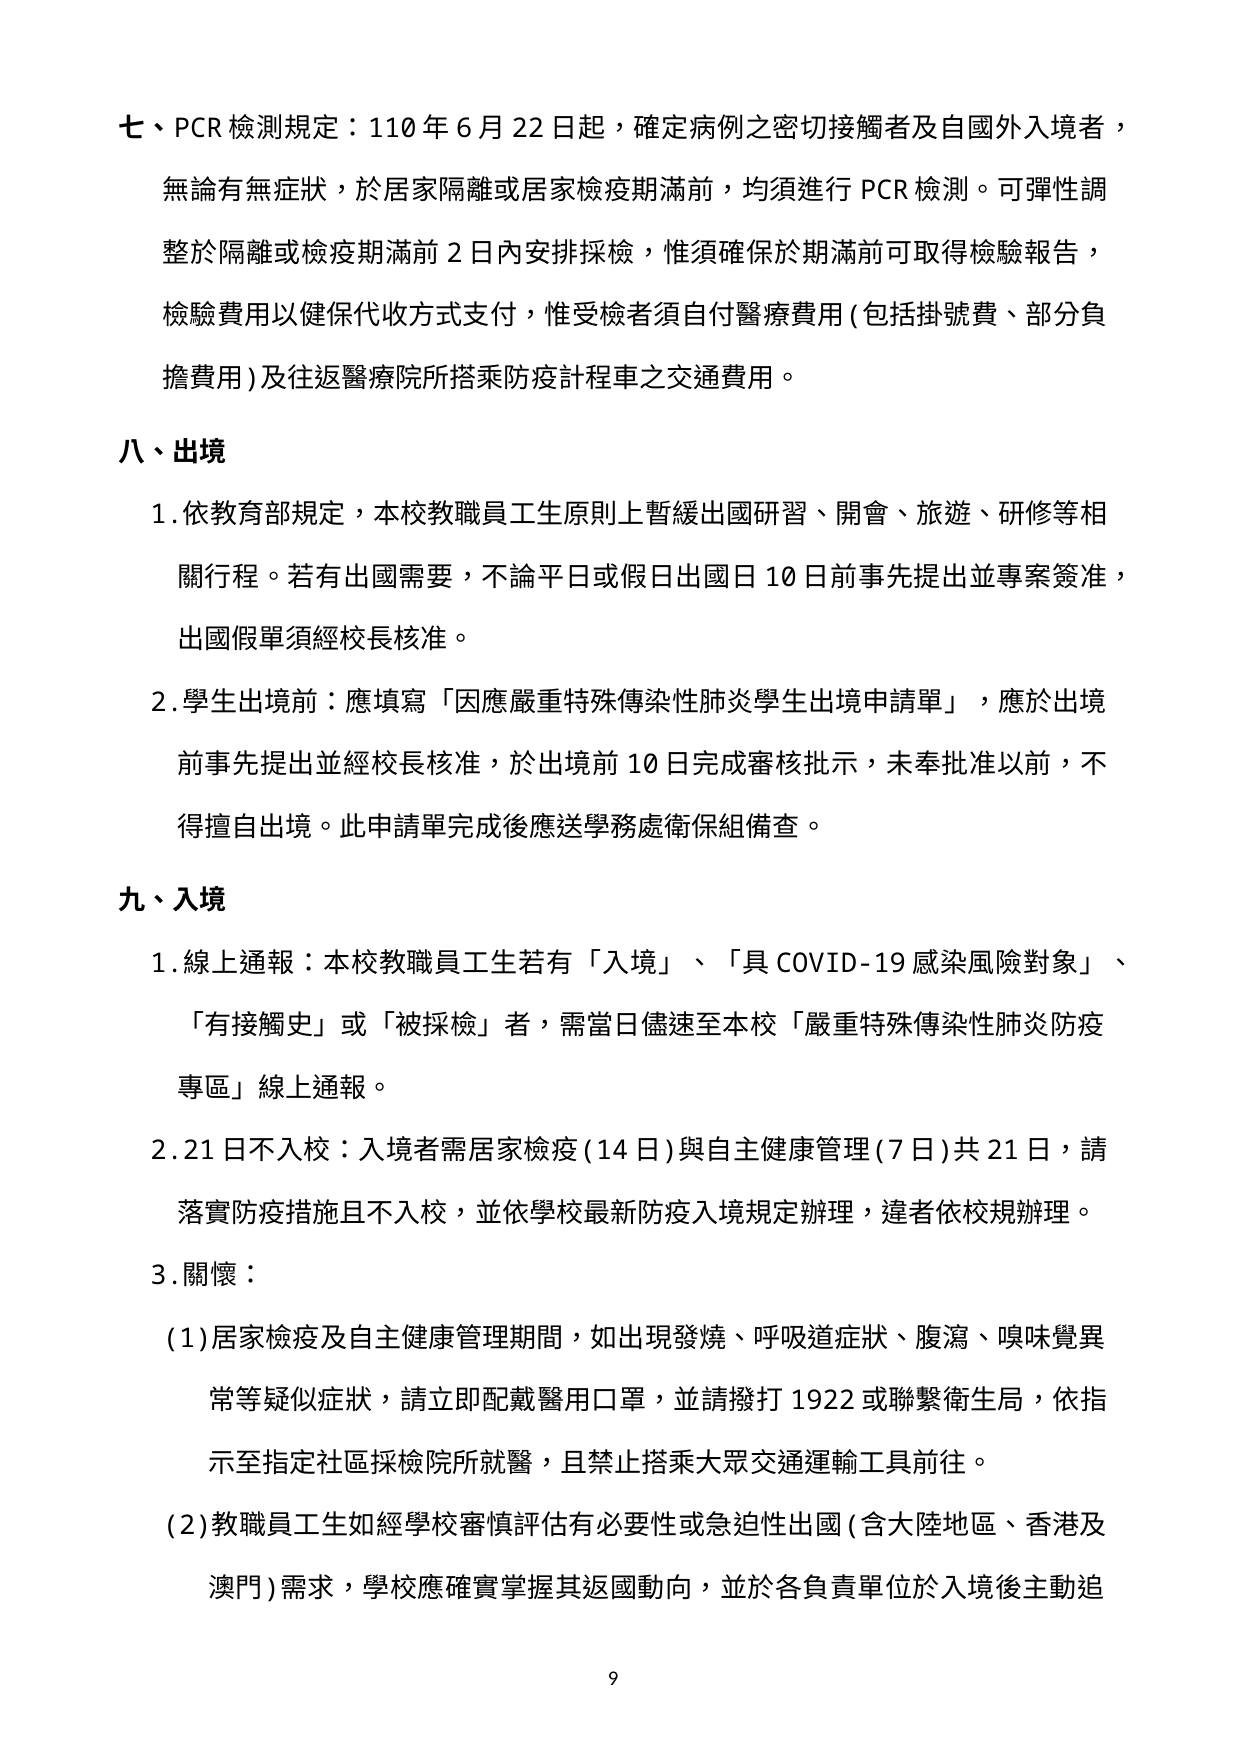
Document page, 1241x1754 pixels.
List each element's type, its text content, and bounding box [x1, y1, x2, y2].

text 1.線上通報：本校教職員工生若有「入境」、「具COVID-19感染風險對象」、「有接觸史」或「被採檢」者，需當日儘速至本校「嚴重特殊傳染性肺炎防疫專區」線上通報。 [150, 919, 1107, 1106]
text 2.21日不入校：入境者需居家檢疫(14日)與自主健康管理(7日)共21日，請落實防疫措施且不入校，並依學校最新防疫入境規定辦理，違者依校規辦理。 [150, 1106, 1107, 1231]
text 1.依教育部規定，本校教職員工生原則上暫緩出國研習、開會、旅遊、研修等相關行程。若有出國需要，不論平日或假日出國日10日前事先提出並專案簽准，出國假單須經校長核准。 [150, 470, 1107, 658]
text 八、出境 [118, 408, 1107, 470]
text 2.學生出境前：應填寫「因應嚴重特殊傳染性肺炎學生出境申請單」，應於出境前事先提出並經校長核准，於出境前10日完成審核批示，未奉批准以前，不得擅自出境。此申請單完成後應送學務處衛保組備查。 [150, 658, 1107, 845]
text 七、PCR檢測規定：110年6月22日起，確定病例之密切接觸者及自國外入境者，無論有無症狀，於居家隔離或居家檢疫期滿前，均須進行PCR檢測。可彈性調整於隔離或檢疫期滿前2日內安排採檢，惟須確保於期滿前可取得檢驗報告，檢驗費用以健保代收方式支付，惟受檢者須自付醫療費用(包括掛號費、部分負擔費用)及往返醫療院所搭乘防疫計程車之交通費用。 [118, 84, 1107, 396]
text 九、入境 [118, 856, 1107, 919]
text (2)教職員工生如經學校審慎評估有必要性或急迫性出國(含大陸地區、香港及澳門)需求，學校應確實掌握其返國動向，並於各負責單位於入境後主動追蹤關懷其居家檢疫、自主健康管理情形，並回報衛保組，降低返回校園風險。 [163, 1481, 1107, 1606]
text (1)居家檢疫及自主健康管理期間，如出現發燒、呼吸道症狀、腹瀉、嗅味覺異常等疑似症狀，請立即配戴醫用口罩，並請撥打1922或聯繫衛生局，依指示至指定社區採檢院所就醫，且禁止搭乘大眾交通運輸工具前往。 [163, 1294, 1107, 1481]
text 3.關懷： [150, 1231, 1107, 1294]
